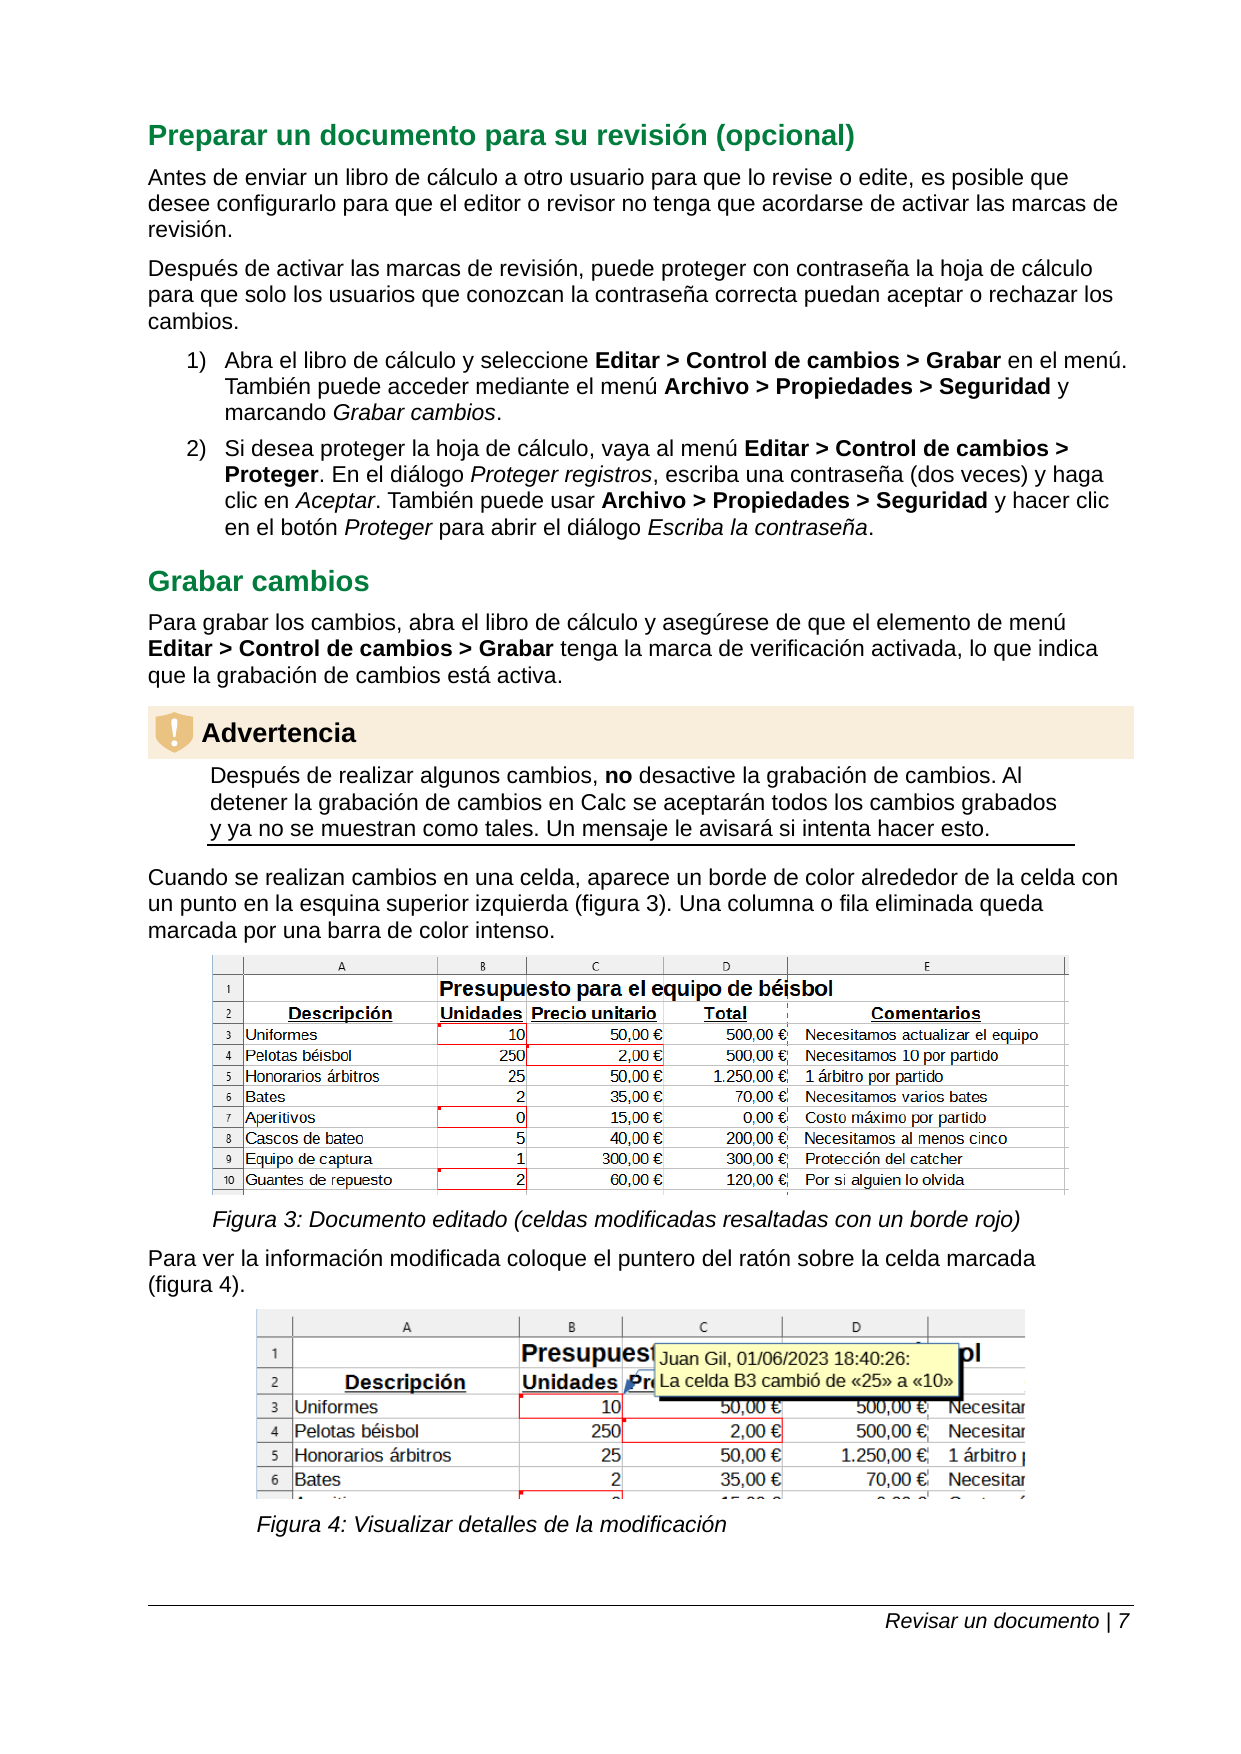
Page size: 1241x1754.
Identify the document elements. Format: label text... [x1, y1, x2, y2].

text Para grabar los cambios, abra el libro de cálculo y asegúrese de que el elemento de menú Editar > Control de cambios > Grabar tenga la marca de verificación activada, lo que indica que la grabación de cambios está activa. [148, 609, 1134, 688]
text Después de realizar algunos cambios, no desactive la grabación de cambios. Al detener la grabación de cambios en Calc se aceptarán todos los cambios grabados y ya no se muestran como tales. Un mensaje le avisará si intenta hacer esto. [207, 759, 1075, 844]
text Para ver la información modificada coloque el puntero del ratón sobre la celda marcada (figura 4). [148, 1244, 1134, 1297]
subtitle Grabar cambios [148, 563, 1134, 597]
text Figura 4: Visualizar detalles de la modificación [256, 1511, 1025, 1537]
list Después de activar las marcas de revisión, puede proteger con contraseña la hoja de cálculo para que solo los usuarios que conozcan la contraseña correcta puedan aceptar o rechazar los cambios. [148, 255, 1134, 334]
text Antes de enviar un libro de cálculo a otro usuario para que lo revise o edite, es posible que desee configurarlo para que el editor o revisor no tenga que acordarse de activar las marcas de revisión. [148, 163, 1134, 242]
list Abra el libro de cálculo y seleccione Editar > Control de cambios > Grabar en el menú. También puede acceder mediante el menú Archivo > Propiedades > Seguridad y marcando Grabar cambios. [207, 347, 1134, 426]
picture [256, 1309, 1026, 1499]
picture [212, 955, 1070, 1195]
list Si desea proteger la hoja de cálculo, vaya al menú Editar > Control de cambios > Proteger. En el diálogo Proteger registros, escriba una contraseña (dos veces) y haga clic en Aceptar. También puede usar Archivo > Propiedades > Seguridad y hacer clic en el botón Proteger para abrir el diálogo Escriba la contraseña. [207, 434, 1134, 540]
subtitle Preparar un documento para su revisión (opcional) [148, 118, 1134, 152]
text Figura 3: Documento editado (celdas modificadas resaltadas con un borde rojo) [212, 1206, 1069, 1233]
text Cuando se realizan cambios en una celda, aparece un borde de color alrededor de la celda con un punto en la esquina superior izquierda (figura 3). Una columna o fila eliminada queda marcada por una barra de color intenso. [148, 864, 1134, 943]
subtitle Advertencia [148, 706, 1134, 759]
